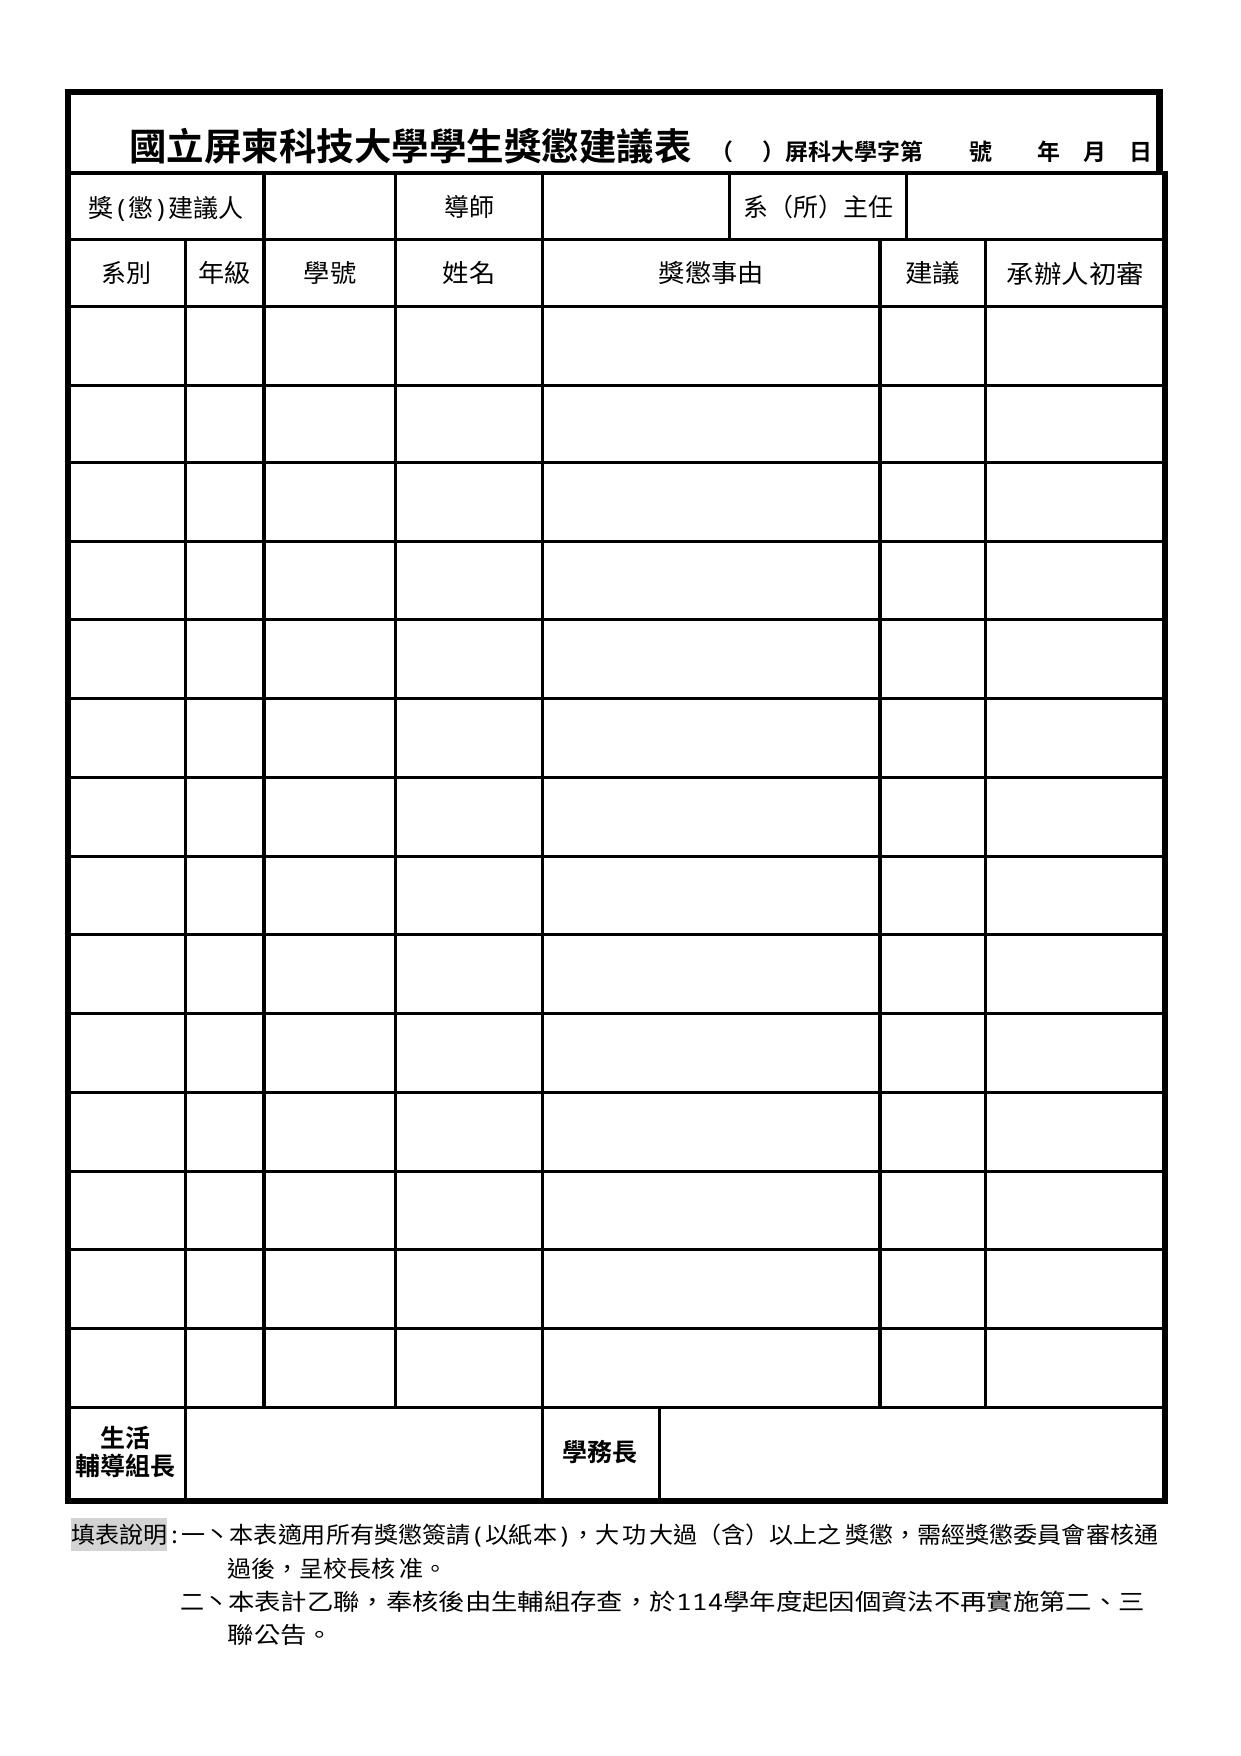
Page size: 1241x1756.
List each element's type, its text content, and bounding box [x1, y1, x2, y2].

table_cell [397, 1173, 541, 1248]
table_cell [987, 464, 1162, 539]
table_cell [187, 308, 262, 383]
table_cell [544, 779, 878, 854]
table_cell [266, 543, 394, 618]
table_cell [882, 464, 984, 539]
table_cell [544, 464, 878, 539]
table_cell [397, 1015, 541, 1091]
table_cell [987, 1330, 1162, 1406]
table_header 國立屏柬科技大學學生獎懲建議表 （ ）屏科大學字第 號 年 月 日 [71, 95, 1156, 171]
table_cell [882, 1015, 984, 1091]
table_cell [882, 543, 984, 618]
table_cell [908, 175, 1162, 238]
table_cell [71, 1330, 184, 1406]
table_cell [71, 543, 184, 618]
table_cell [397, 1094, 541, 1169]
table_cell 姓名 [397, 241, 541, 305]
table_cell [544, 543, 878, 618]
table_cell 承辦人初審 [987, 241, 1162, 305]
table_cell [187, 700, 262, 776]
table_cell [71, 1251, 184, 1327]
table_cell 獎(懲)建議人 [71, 175, 262, 238]
table_cell [544, 1015, 878, 1091]
table_cell [266, 308, 394, 383]
table_cell [71, 1015, 184, 1091]
table_cell [187, 1251, 262, 1327]
table_cell [266, 1015, 394, 1091]
table_cell [187, 1409, 541, 1497]
table_cell [987, 543, 1162, 618]
table_cell [882, 936, 984, 1012]
table_cell [544, 1173, 878, 1248]
table_cell [187, 858, 262, 933]
table_cell [266, 464, 394, 539]
table_cell [987, 858, 1162, 933]
table_cell [187, 387, 262, 461]
table_cell [544, 621, 878, 697]
table_cell [71, 308, 184, 383]
table_cell [544, 308, 878, 383]
table_cell [397, 464, 541, 539]
table_cell [397, 936, 541, 1012]
table_cell 導師 [397, 175, 541, 238]
table_cell [71, 936, 184, 1012]
table_cell [882, 1330, 984, 1406]
table_cell [397, 543, 541, 618]
table_cell [266, 936, 394, 1012]
table_cell [187, 1094, 262, 1169]
table_cell [987, 700, 1162, 776]
table_cell [882, 308, 984, 383]
table_cell [544, 1330, 878, 1406]
table_cell [661, 1409, 1162, 1497]
table_cell [187, 621, 262, 697]
table_cell [544, 1094, 878, 1169]
table_cell 獎懲事由 [544, 241, 878, 305]
table_cell [882, 1094, 984, 1169]
table_cell [397, 1251, 541, 1327]
table_cell 學號 [266, 241, 394, 305]
table_cell [882, 700, 984, 776]
table_cell [882, 858, 984, 933]
table_cell [544, 936, 878, 1012]
table_cell 生活 輔導組長 [71, 1409, 184, 1497]
table_cell [71, 858, 184, 933]
table_cell [266, 779, 394, 854]
table_cell [187, 1330, 262, 1406]
table_cell [987, 779, 1162, 854]
table_cell [71, 621, 184, 697]
table_cell [397, 779, 541, 854]
table_cell [882, 1173, 984, 1248]
table_cell 系別 [71, 241, 184, 305]
table_cell [71, 387, 184, 461]
table_cell [987, 1094, 1162, 1169]
text 二丶本表計乙聯，奉核後由生輔組存查，於114學年度起因個資法不再實施第二、三聯公告。 [180, 1584, 1170, 1651]
table_cell [544, 175, 728, 238]
table_cell [187, 1173, 262, 1248]
table_cell 建議 [882, 241, 984, 305]
table_cell [987, 1251, 1162, 1327]
table_cell [71, 1094, 184, 1169]
table_cell [71, 700, 184, 776]
table_cell [397, 308, 541, 383]
table_cell [544, 387, 878, 461]
table_cell [266, 1173, 394, 1248]
table_cell [397, 858, 541, 933]
table_cell [397, 1330, 541, 1406]
table_cell [882, 1251, 984, 1327]
table_cell [187, 936, 262, 1012]
table_cell [266, 1094, 394, 1169]
table_cell [544, 700, 878, 776]
table_cell [397, 700, 541, 776]
table_cell [544, 858, 878, 933]
table_cell [71, 1173, 184, 1248]
table_cell [266, 621, 394, 697]
table_cell [266, 1330, 394, 1406]
table_cell [987, 621, 1162, 697]
table_cell [987, 1173, 1162, 1248]
table_cell [882, 779, 984, 854]
table_cell [397, 621, 541, 697]
text 填表說明:一丶本表適用所有獎懲簽請(以紙本)，大功大過（含）以上之獎懲，需經獎懲委員會審核通過後，呈校長核准。 [71, 1517, 1170, 1584]
table_cell [71, 779, 184, 854]
table_cell [987, 1015, 1162, 1091]
table_cell [397, 387, 541, 461]
table_cell [187, 464, 262, 539]
table_cell [266, 387, 394, 461]
table_cell [266, 700, 394, 776]
table_cell [187, 1015, 262, 1091]
table_cell [266, 858, 394, 933]
table_cell [987, 387, 1162, 461]
table_cell 年級 [187, 241, 262, 305]
table_cell [882, 621, 984, 697]
table_cell [71, 464, 184, 539]
table_cell [544, 1251, 878, 1327]
table_cell [987, 308, 1162, 383]
table_cell [187, 543, 262, 618]
table_cell [266, 1251, 394, 1327]
table_cell [187, 779, 262, 854]
table_cell 系（所）主任 [731, 175, 905, 238]
table_cell [882, 387, 984, 461]
table_cell 學務長 [544, 1409, 658, 1497]
table_cell [266, 175, 394, 238]
table_cell [987, 936, 1162, 1012]
